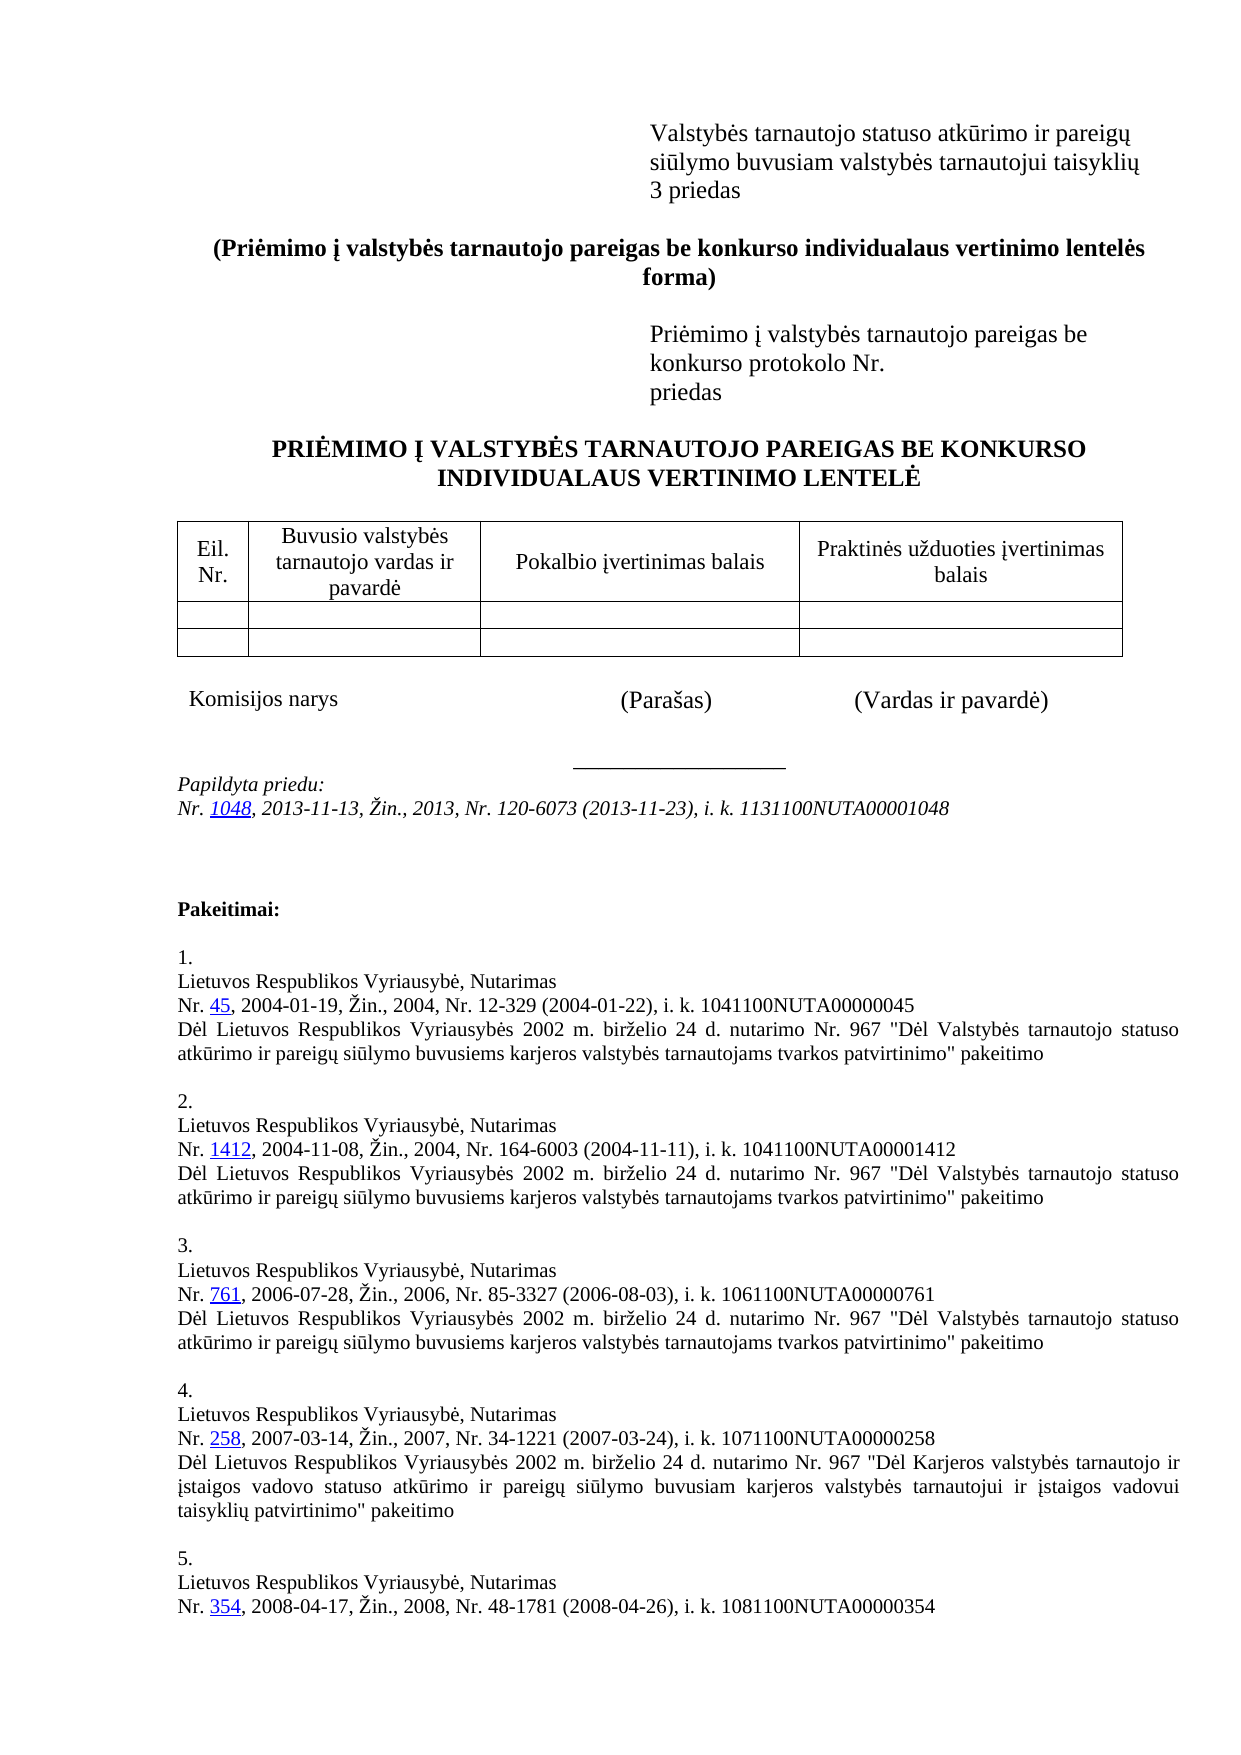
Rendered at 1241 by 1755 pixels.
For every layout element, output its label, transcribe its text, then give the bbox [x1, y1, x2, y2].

table_header Pokalbio įvertinimas balais [481, 522, 799, 601]
text 1. [177, 945, 1181, 969]
text _________________ [177, 743, 1181, 772]
table_cell [800, 602, 1122, 628]
table_cell [249, 602, 480, 628]
text 2. [177, 1089, 1181, 1113]
text Pakeitimai: [177, 897, 1181, 921]
text Dėl Lietuvos Respublikos Vyriausybės 2002 m. birželio 24 d. nutarimo Nr. 967 "Dėl Valstybės tarnautojo statuso atkūrimo ir pareigų siūlymo buvusiems karjeros valstybės tarnautojams tvarkos patvirtinimo" pakeitimo [177, 1017, 1181, 1065]
text Priėmimo į valstybės tarnautojo pareigas be konkurso protokolo Nr. [649, 319, 1181, 377]
text Nr. 1048, 2013-11-13, Žin., 2013, Nr. 120-6073 (2013-11-23), i. k. 1131100NUTA00001048 [177, 796, 1181, 820]
text Nr. 45, 2004-01-19, Žin., 2004, Nr. 12-329 (2004-01-22), i. k. 1041100NUTA00000045 [177, 993, 1181, 1017]
table_header (Parašas) [552, 685, 781, 714]
text Nr. 761, 2006-07-28, Žin., 2006, Nr. 85-3327 (2006-08-03), i. k. 1061100NUTA00000761 [177, 1282, 1181, 1306]
table_header Komisijos narys [177, 685, 552, 714]
text PRIĖMIMO Į VALSTYBĖS TARNAUTOJO PAREIGAS BE KONKURSO INDIVIDUALAUS VERTINIMO LENTELĖ [177, 434, 1181, 492]
text 3 priedas [649, 176, 1181, 204]
text Nr. 354, 2008-04-17, Žin., 2008, Nr. 48-1781 (2008-04-26), i. k. 1081100NUTA00000354 [177, 1594, 1181, 1618]
table_cell [481, 602, 799, 628]
table_header Eil. Nr. [178, 522, 248, 601]
text Papildyta priedu: [177, 772, 1181, 796]
text Lietuvos Respublikos Vyriausybė, Nutarimas [177, 1570, 1181, 1594]
table_cell [800, 629, 1122, 656]
table_cell [249, 629, 480, 656]
table_cell [178, 629, 248, 656]
text Nr. 258, 2007-03-14, Žin., 2007, Nr. 34-1221 (2007-03-24), i. k. 1071100NUTA00000258 [177, 1426, 1181, 1450]
table_cell [178, 602, 248, 628]
text 3. [177, 1233, 1181, 1257]
table_header Praktinės užduoties įvertinimas balais [800, 522, 1122, 601]
text priedas [649, 377, 1181, 406]
table_header (Vardas ir pavardė) [781, 685, 1122, 714]
text Lietuvos Respublikos Vyriausybė, Nutarimas [177, 1402, 1181, 1426]
text (Priėmimo į valstybės tarnautojo pareigas be konkurso individualaus vertinimo lentelės forma) [177, 233, 1181, 291]
text Lietuvos Respublikos Vyriausybė, Nutarimas [177, 1113, 1181, 1137]
text Lietuvos Respublikos Vyriausybė, Nutarimas [177, 1257, 1181, 1282]
text 5. [177, 1546, 1181, 1570]
text Dėl Lietuvos Respublikos Vyriausybės 2002 m. birželio 24 d. nutarimo Nr. 967 "Dėl Valstybės tarnautojo statuso atkūrimo ir pareigų siūlymo buvusiems karjeros valstybės tarnautojams tvarkos patvirtinimo" pakeitimo [177, 1306, 1181, 1354]
text Valstybės tarnautojo statuso atkūrimo ir pareigų siūlymo buvusiam valstybės tarnautojui taisyklių [649, 118, 1181, 176]
text Nr. 1412, 2004-11-08, Žin., 2004, Nr. 164-6003 (2004-11-11), i. k. 1041100NUTA00001412 [177, 1137, 1181, 1161]
table_cell [481, 629, 799, 656]
text Dėl Lietuvos Respublikos Vyriausybės 2002 m. birželio 24 d. nutarimo Nr. 967 "Dėl Karjeros valstybės tarnautojo ir įstaigos vadovo statuso atkūrimo ir pareigų siūlymo buvusiam karjeros valstybės tarnautojui ir įstaigos vadovui taisyklių patvirtinimo" pakeitimo [177, 1450, 1181, 1522]
text Dėl Lietuvos Respublikos Vyriausybės 2002 m. birželio 24 d. nutarimo Nr. 967 "Dėl Valstybės tarnautojo statuso atkūrimo ir pareigų siūlymo buvusiems karjeros valstybės tarnautojams tvarkos patvirtinimo" pakeitimo [177, 1161, 1181, 1209]
table_header Buvusio valstybės tarnautojo vardas ir pavardė [249, 522, 480, 601]
text Lietuvos Respublikos Vyriausybė, Nutarimas [177, 969, 1181, 993]
text 4. [177, 1378, 1181, 1402]
